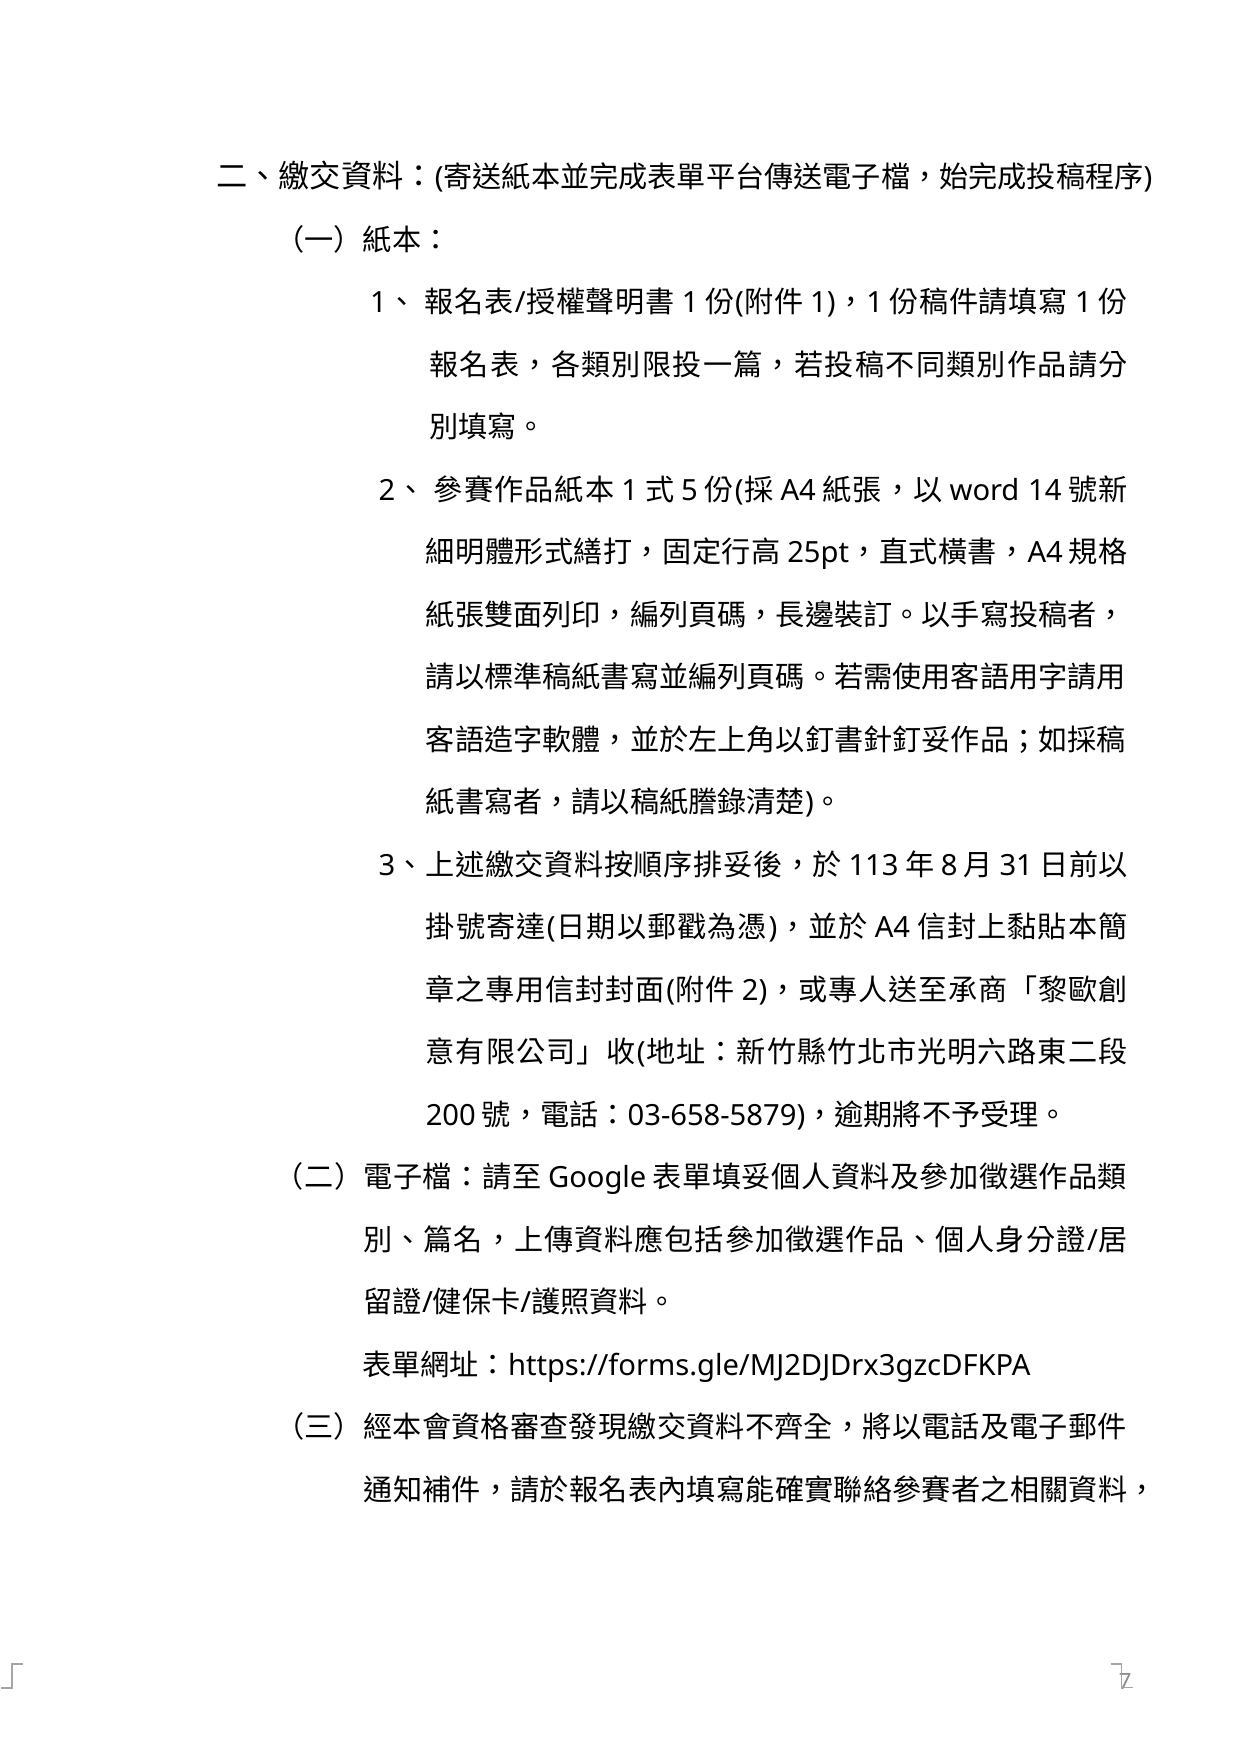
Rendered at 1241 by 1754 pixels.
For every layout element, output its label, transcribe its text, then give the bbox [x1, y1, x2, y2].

text 3、上述繳交資料按順序排妥後，於113年8月31日前以掛號寄達(日期以郵戳為憑)，並於A4信封上黏貼本簡章之專用信封封面(附件2)，或專人送至承商「黎歐創意有限公司」收(地址：新竹縣竹北市光明六路東二段200號，電話：03-658-5879)，逾期將不予受理。 [378, 825, 1128, 1137]
text （一）紙本： [275, 200, 1128, 262]
text （三）經本會資格審查發現繳交資料不齊全，將以電話及電子郵件通知補件，請於報名表內填寫能確實聯絡參賽者之相關資料，若因無法聯絡上參賽者導致報名資格不符，本會將予以撤除報名資格，參賽者不得異議。 [275, 1387, 1128, 1512]
text 1、 報名表/授權聲明書1份(附件1)，1份稿件請填寫1份報名表，各類別限投一篇，若投稿不同類別作品請分別填寫。 [370, 262, 1128, 450]
text 表單網址：https://forms.gle/MJ2DJDrx3gzcDFKPA [362, 1325, 1128, 1387]
text 二、繳交資料：(寄送紙本並完成表單平台傳送電子檔，始完成投稿程序) [216, 137, 1161, 200]
text （二）電子檔：請至Google表單填妥個人資料及參加徵選作品類別、篇名，上傳資料應包括參加徵選作品、個人身分證/居留證/健保卡/護照資料。 [274, 1137, 1128, 1325]
text 2、 參賽作品紙本1式5份(採A4紙張，以word 14號新細明體形式繕打，固定行高25pt，直式橫書，A4規格紙張雙面列印，編列頁碼，長邊裝訂。以手寫投稿者，請以標準稿紙書寫並編列頁碼。若需使用客語用字請用客語造字軟體，並於左上角以釘書針釘妥作品；如採稿紙書寫者，請以稿紙謄錄清楚)。 [378, 450, 1128, 825]
